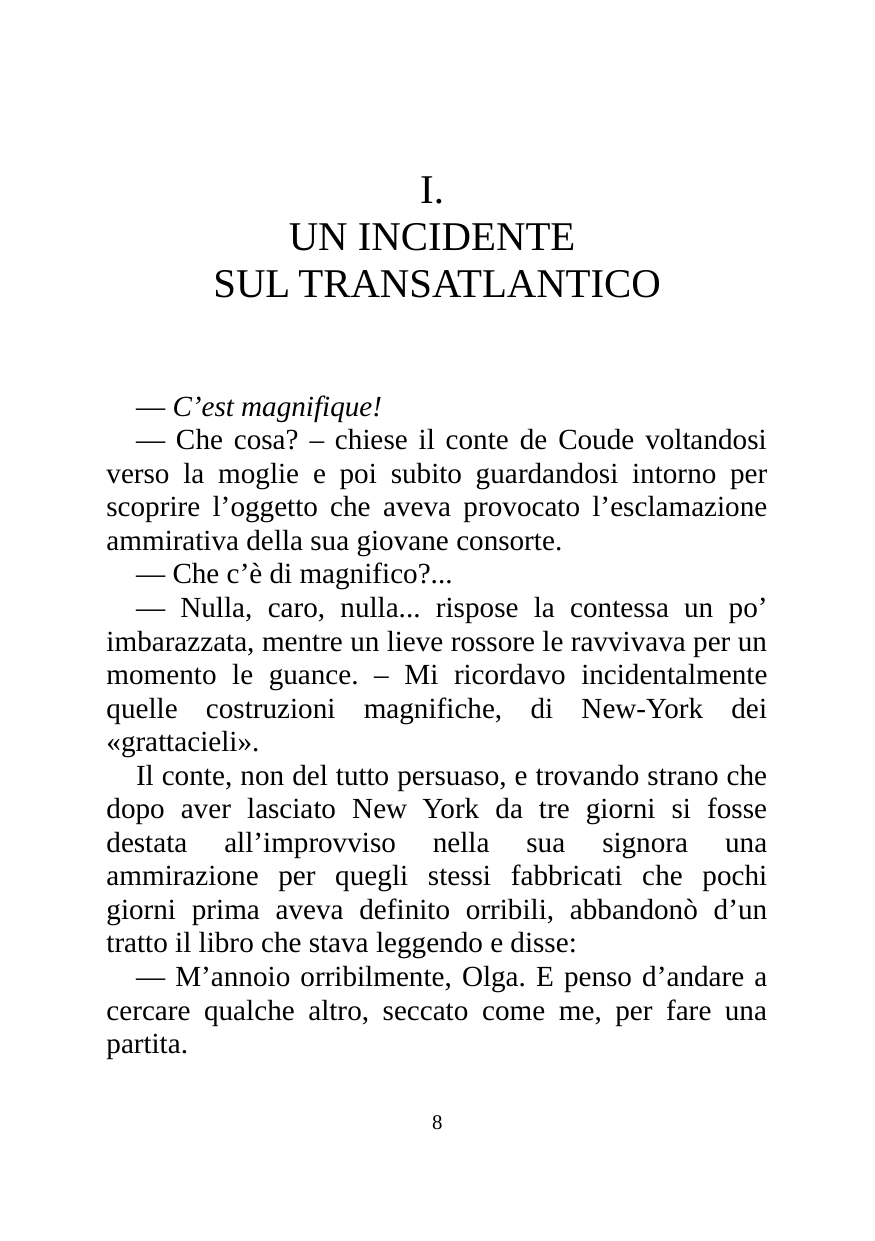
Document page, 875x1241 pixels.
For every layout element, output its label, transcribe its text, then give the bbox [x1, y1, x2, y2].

text — Che c’è di magnifico?... [106, 557, 768, 590]
text — M’annoio orribilmente, Olga. E penso d’andare a cercare qualche altro, seccato come me, per fare una partita. [106, 959, 768, 1060]
text — Nulla, caro, nulla... rispose la contessa un po’ imbarazzata, mentre un lieve rossore le ravvivava per un momento le guance. – Mi ricordavo incidentalmente quelle costruzioni magnifiche, di New-York dei «grattacieli». [106, 590, 768, 758]
text — Che cosa? – chiese il conte de Coude voltandosi verso la moglie e poi subito guardandosi intorno per scoprire l’oggetto che aveva provocato l’esclamazione ammirativa della sua giovane consorte. [106, 422, 768, 557]
subtitle I. Un incidente sul transatlantico [106, 165, 768, 306]
text — C’est magnifique! [106, 389, 768, 422]
text Il conte, non del tutto persuaso, e trovando strano che dopo aver lasciato New York da tre giorni si fosse destata all’improvviso nella sua signora una ammirazione per quegli stessi fabbricati che pochi giorni prima aveva definito orribili, abbandonò d’un tratto il libro che stava leggendo e disse: [106, 758, 768, 959]
